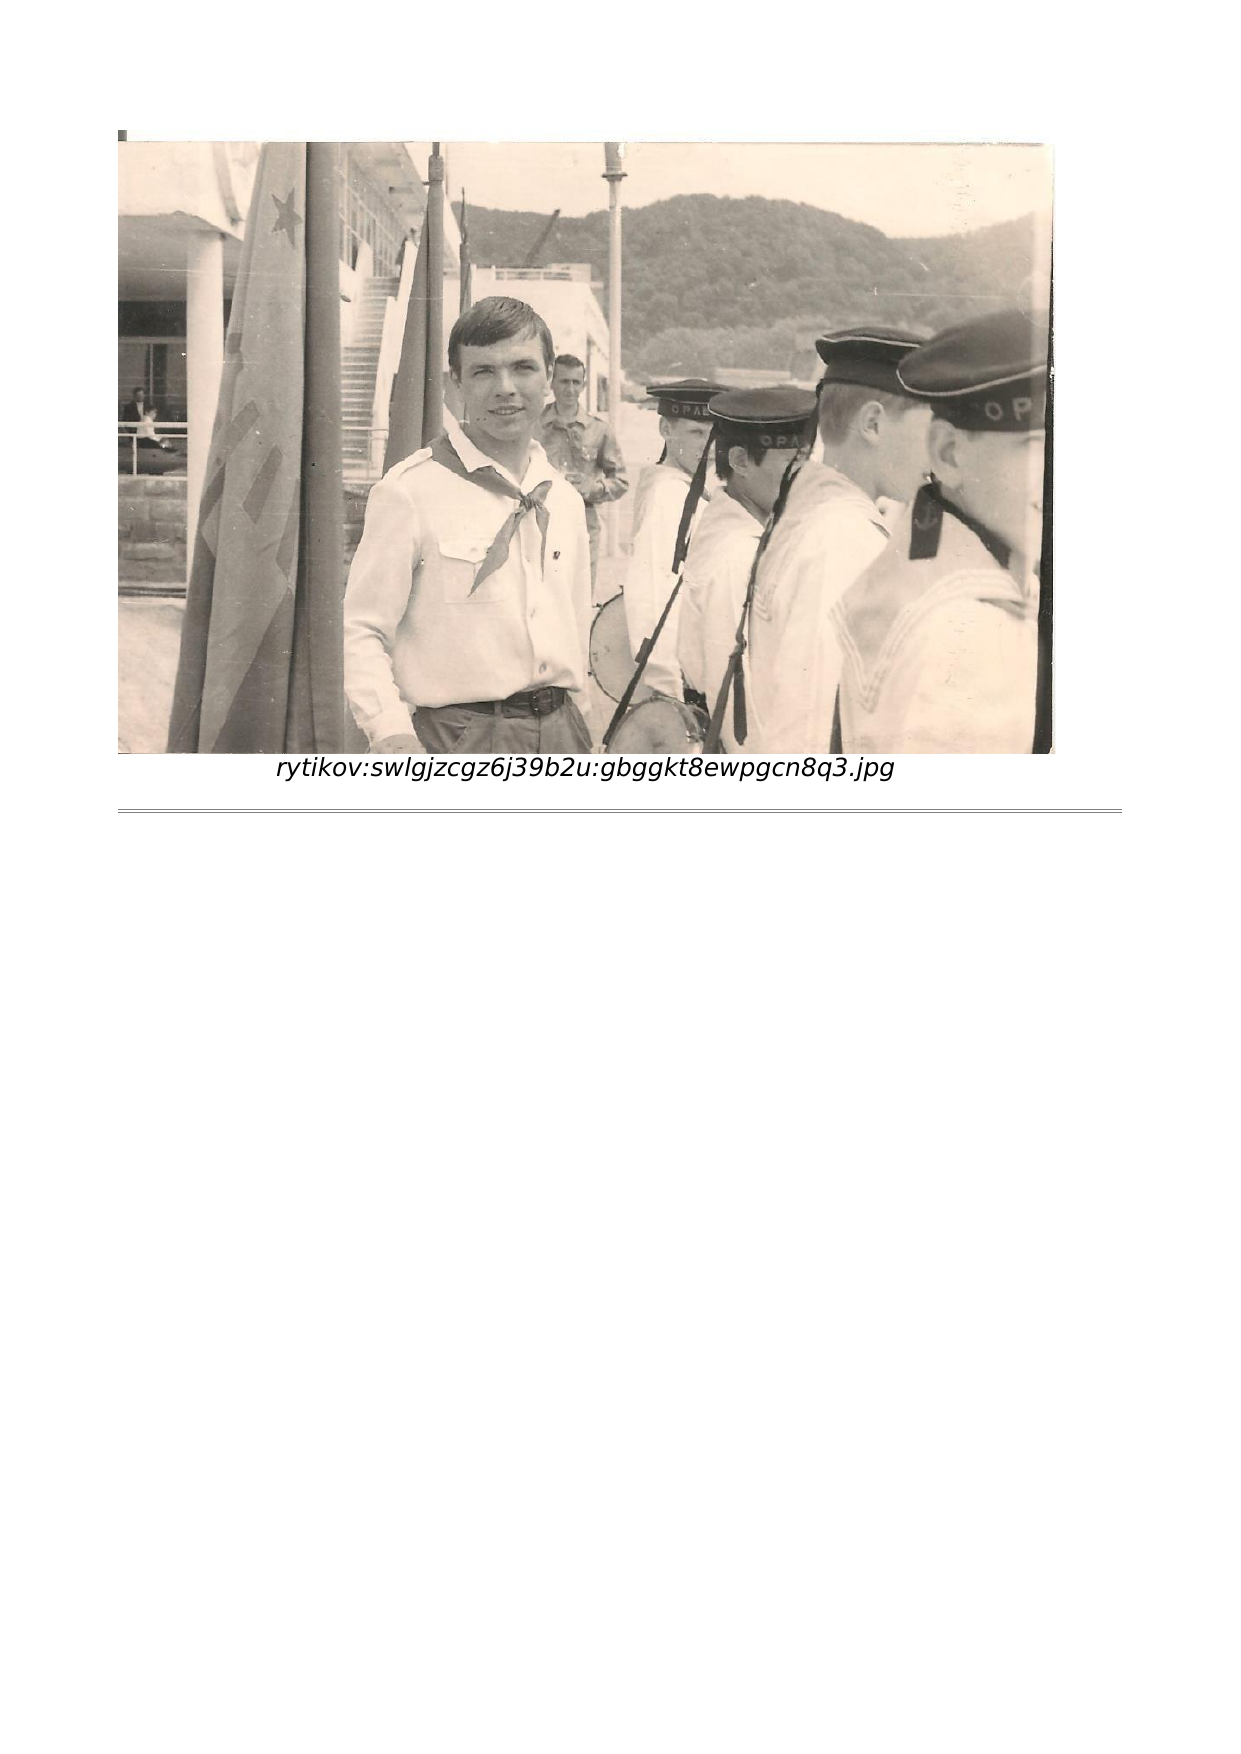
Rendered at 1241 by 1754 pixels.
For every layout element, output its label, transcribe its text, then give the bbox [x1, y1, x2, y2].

picture [118, 130, 1056, 754]
text rytikov:swlgjzcgz6j39b2u:gbggkt8ewpgcn8q3.jpg [118, 754, 1056, 782]
